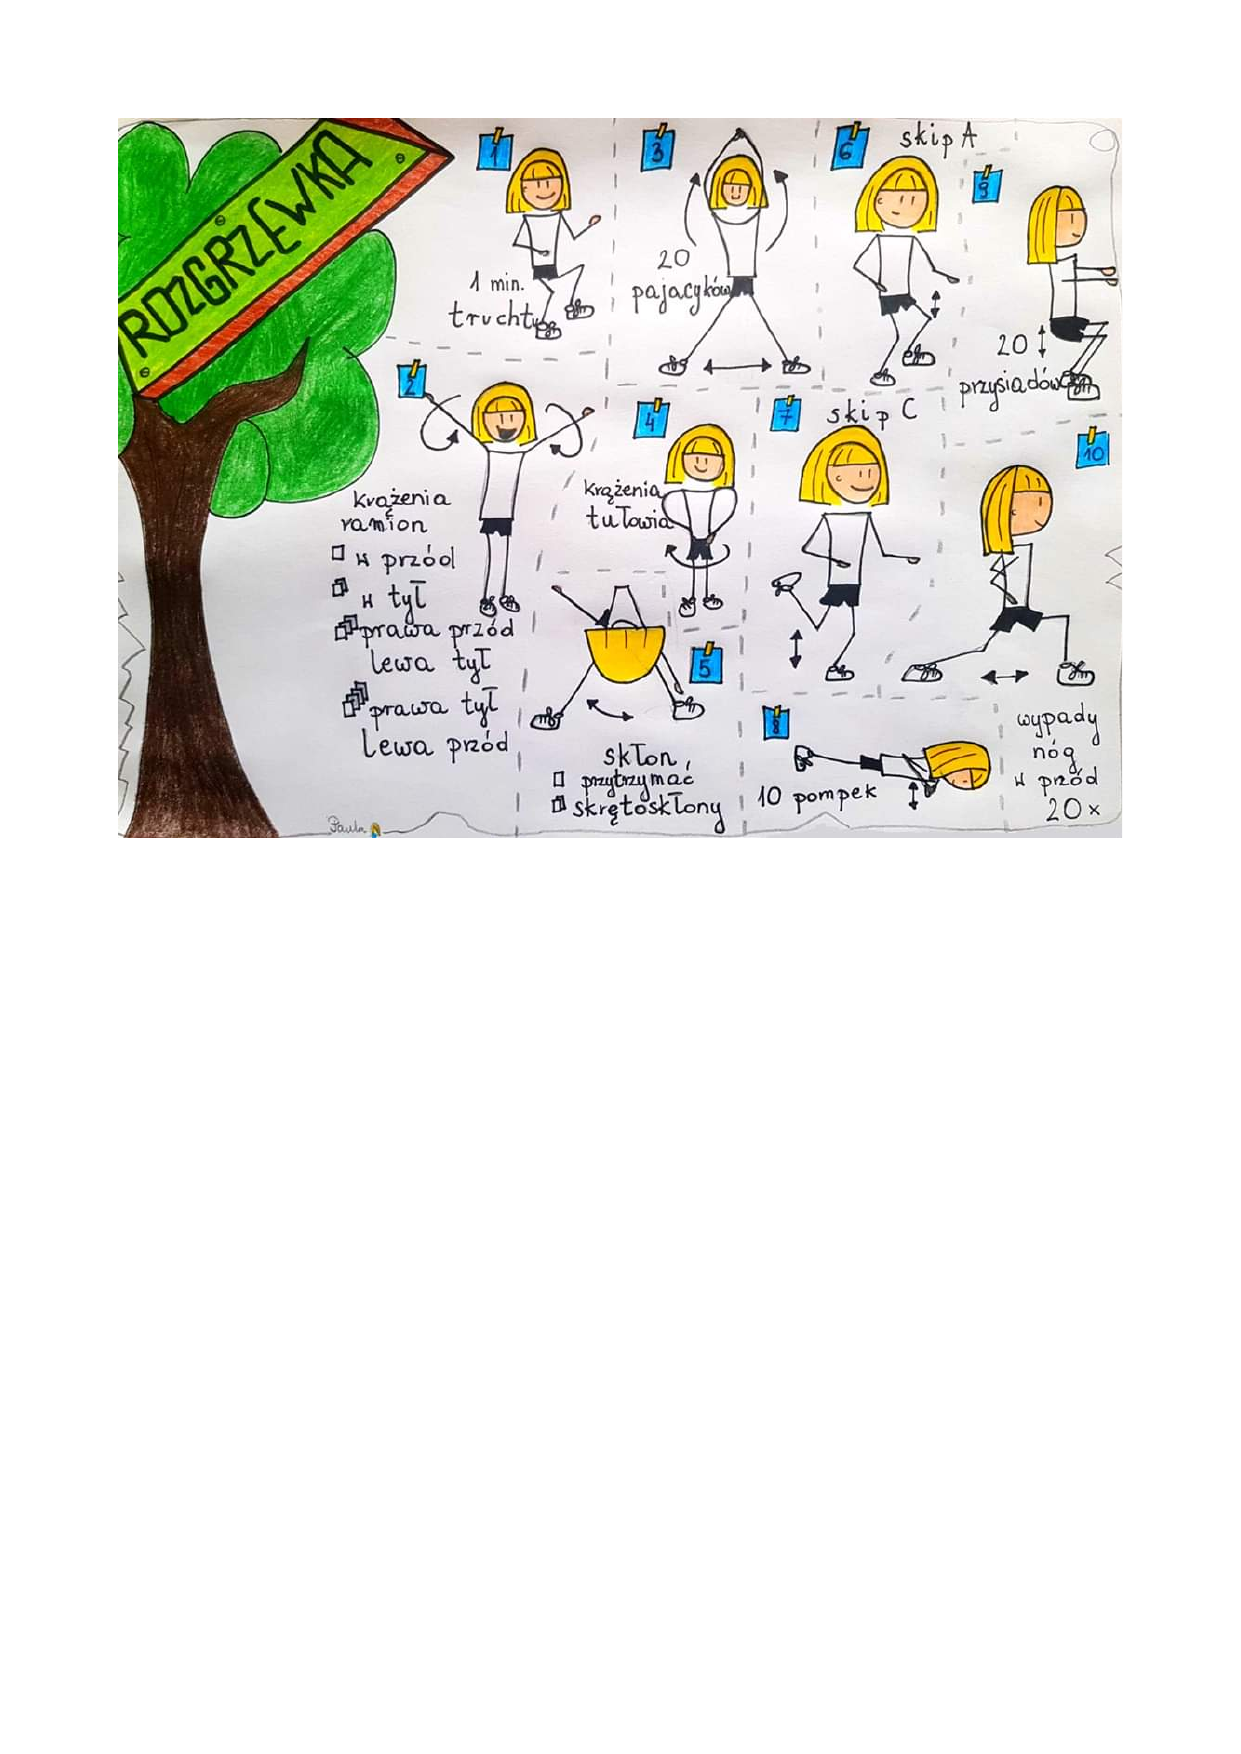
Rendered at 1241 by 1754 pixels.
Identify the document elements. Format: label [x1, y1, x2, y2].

picture [118, 118, 1123, 838]
